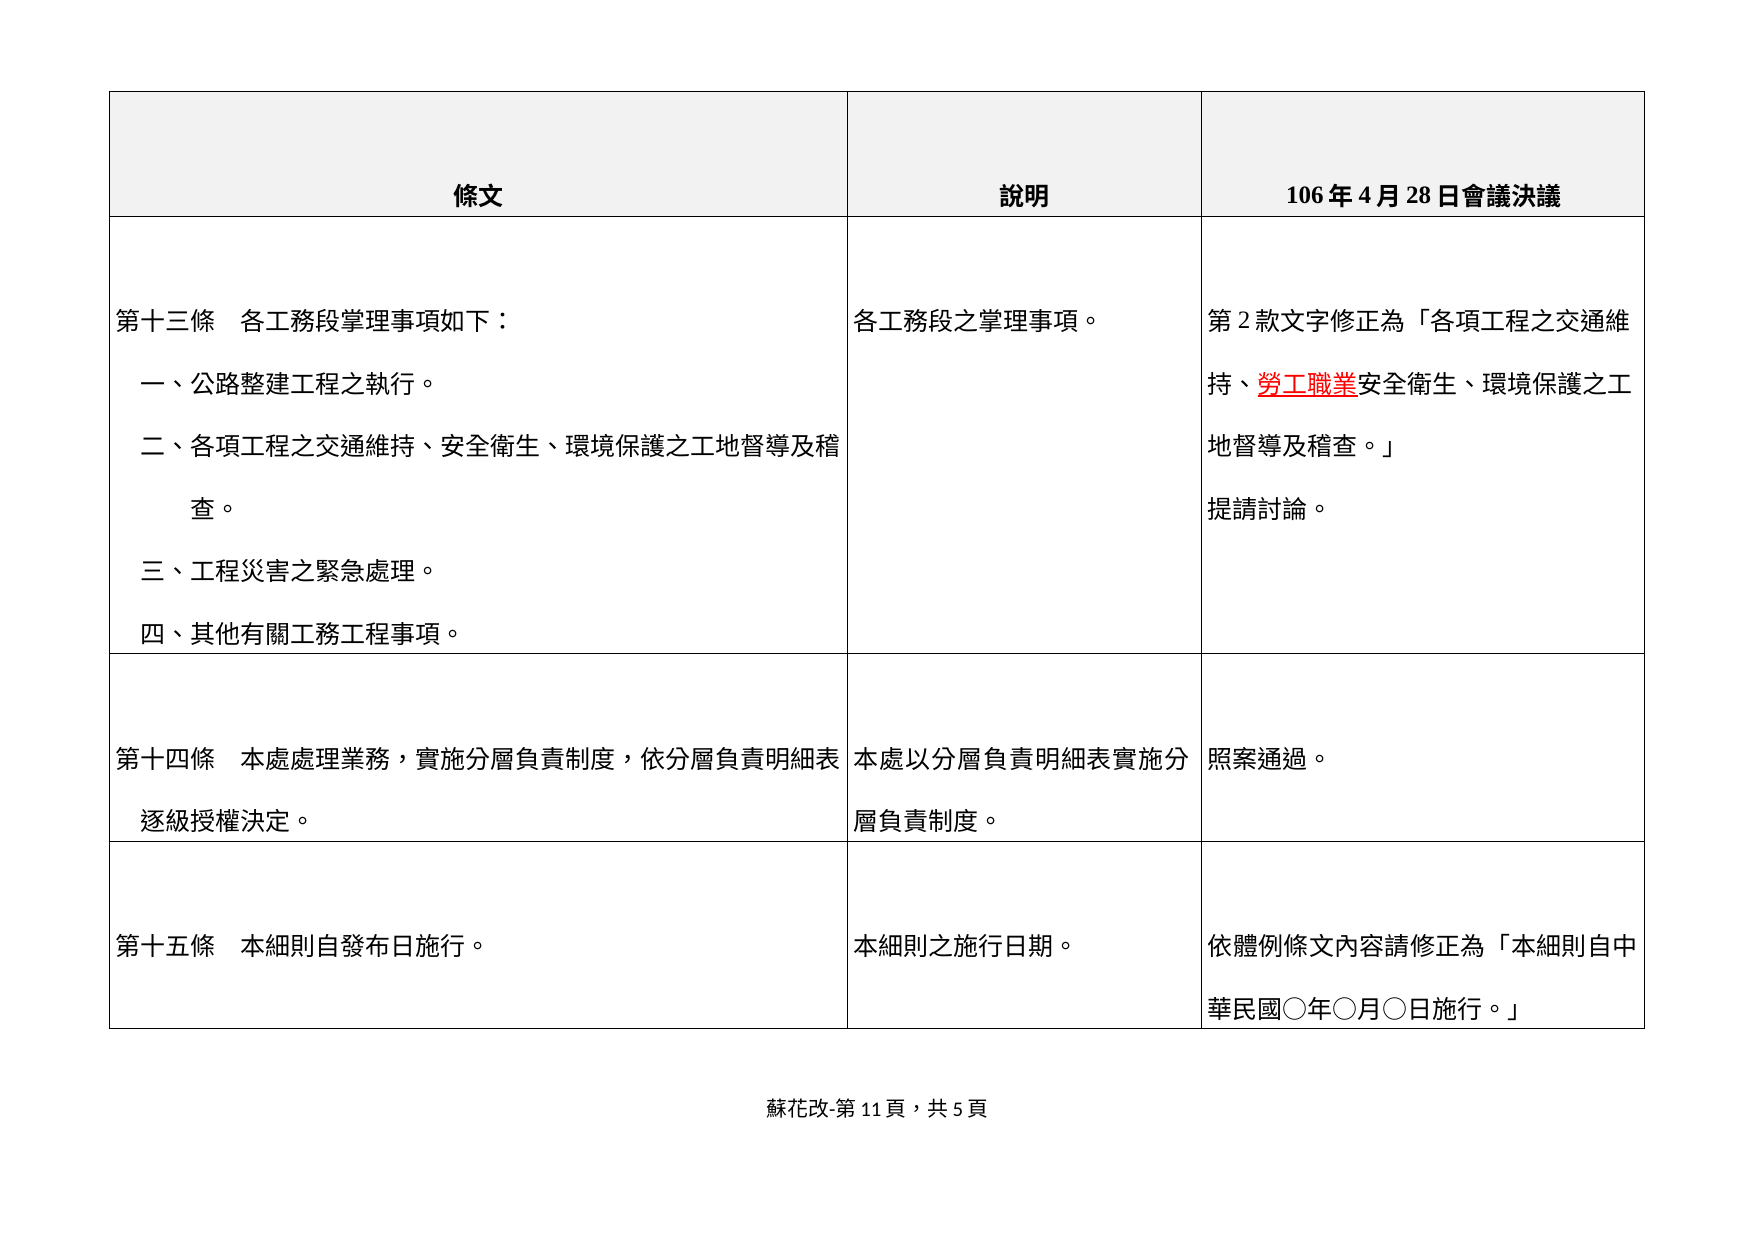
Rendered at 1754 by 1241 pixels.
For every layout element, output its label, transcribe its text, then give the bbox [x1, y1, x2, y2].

table_cell 各工務段之掌理事項。 [848, 217, 1201, 653]
table_header 條文 [110, 92, 847, 216]
table_cell 第十三條 各工務段掌理事項如下： 一、公路整建工程之執行。 二、各項工程之交通維持、安全衛生、環境保護之工地督導及稽查。 三、工程災害之緊急處理。 四、其他有關工務工程事項。 [110, 217, 847, 653]
table_cell 依體例條文內容請修正為「本細則自中華民國○年○月○日施行。」 [1202, 842, 1644, 1028]
table_header 106年4月28日會議決議 [1202, 92, 1644, 216]
table_cell 第十五條 本細則自發布日施行。 [110, 842, 847, 1028]
table_cell 第2款文字修正為「各項工程之交通維持、勞工職業安全衛生、環境保護之工地督導及稽查。」 提請討論。 [1202, 217, 1644, 653]
table_cell 本處以分層負責明細表實施分層負責制度。 [848, 654, 1201, 841]
table_header 說明 [848, 92, 1201, 216]
table_cell 第十四條 本處處理業務，實施分層負責制度，依分層負責明細表逐級授權決定。 [110, 654, 847, 841]
table_cell 照案通過。 [1202, 654, 1644, 841]
table_cell 本細則之施行日期。 [848, 842, 1201, 1028]
